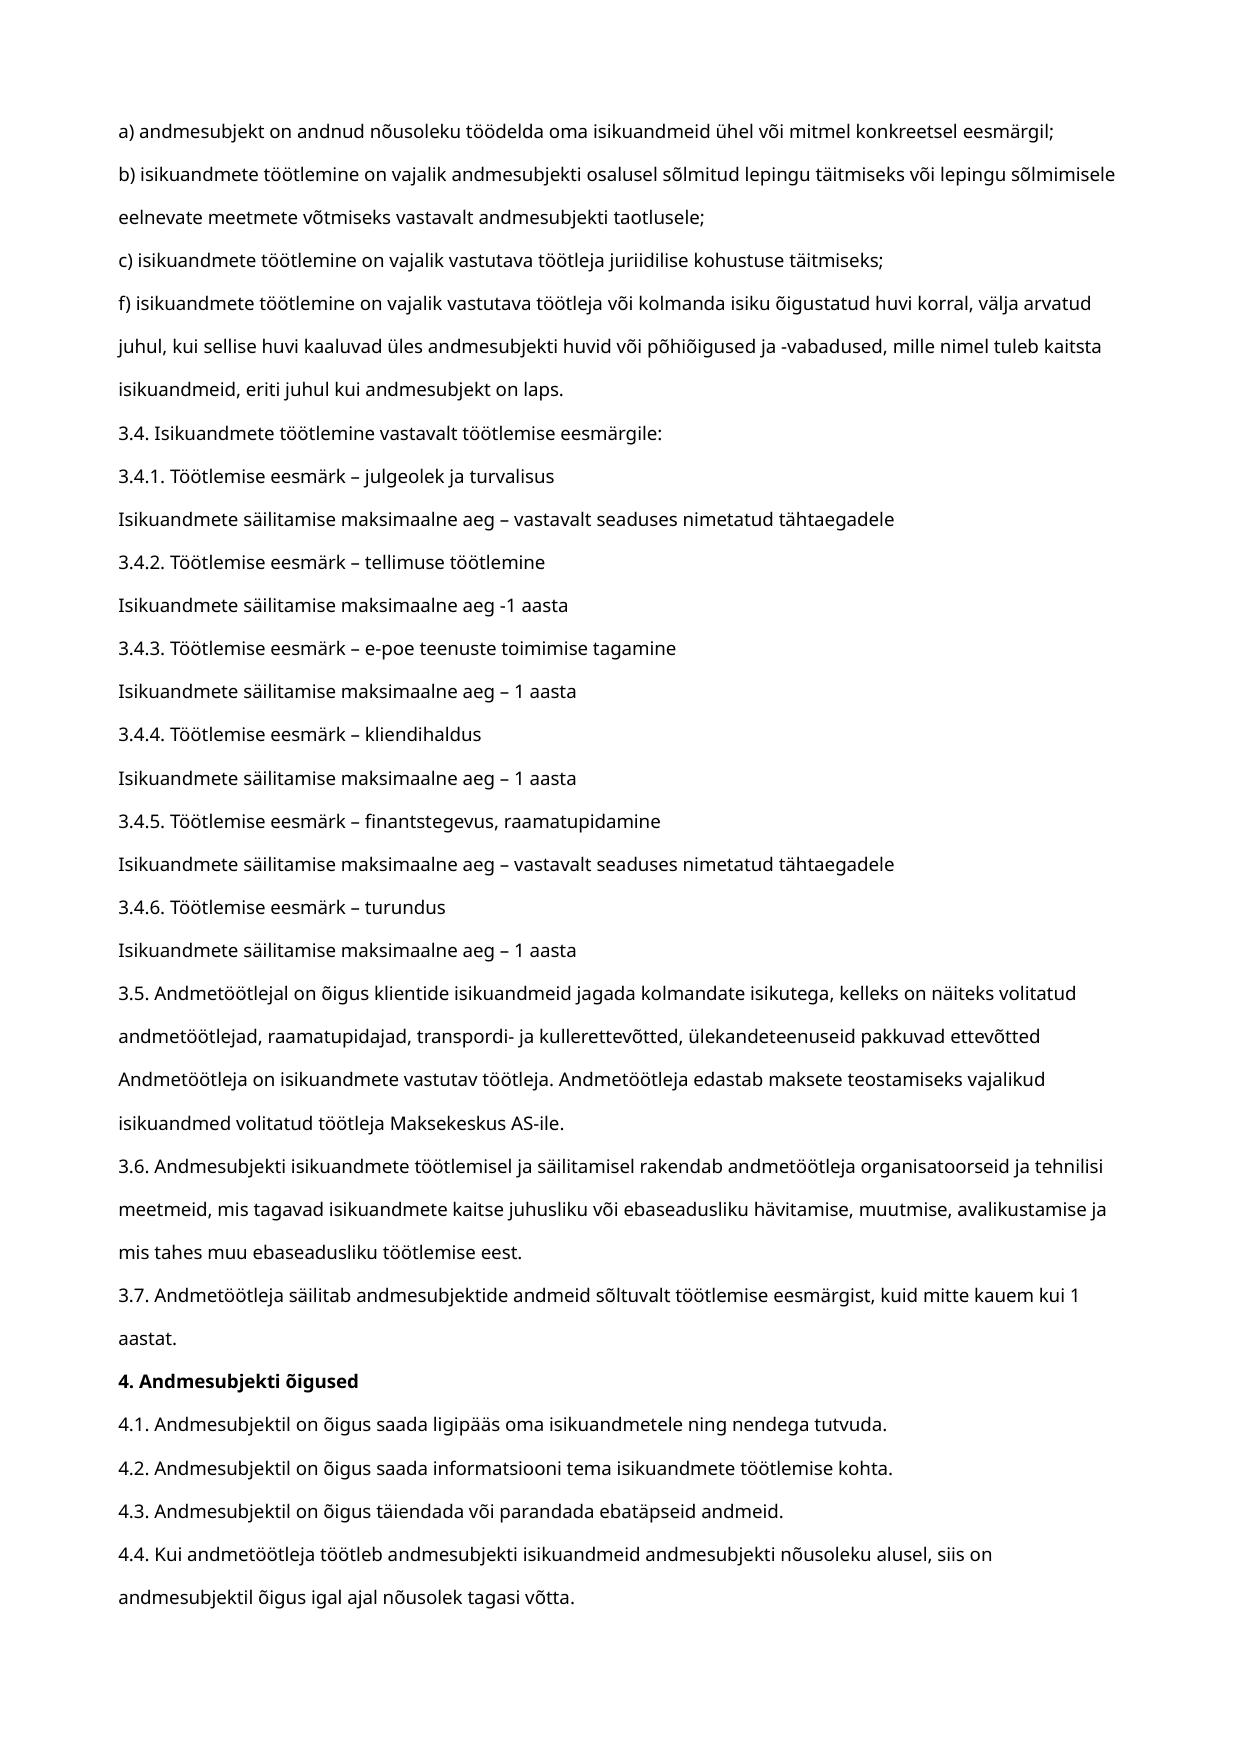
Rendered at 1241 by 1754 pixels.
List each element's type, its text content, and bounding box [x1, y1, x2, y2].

text 3.4.2. Töötlemise eesmärk – tellimuse töötlemine Isikuandmete säilitamise maksimaalne aeg -1 aasta [118, 549, 1122, 618]
text 3.5. Andmetöötlejal on õigus klientide isikuandmeid jagada kolmandate isikutega, kelleks on näiteks volitatud andmetöötlejad, raamatupidajad, transpordi- ja kullerettevõtted, ülekandeteenuseid pakkuvad ettevõtted Andmetöötleja on isikuandmete vastutav töötleja. Andmetöötleja edastab maksete teostamiseks vajalikud isikuandmed volitatud töötleja Maksekeskus AS-ile. [118, 981, 1122, 1135]
text f) isikuandmete töötlemine on vajalik vastutava töötleja või kolmanda isiku õigustatud huvi korral, välja arvatud juhul, kui sellise huvi kaaluvad üles andmesubjekti huvid või põhiõigused ja -vabadused, mille nimel tuleb kaitsta isikuandmeid, eriti juhul kui andmesubjekt on laps. [118, 291, 1122, 402]
text 4.3. Andmesubjektil on õigus täiendada või parandada ebatäpseid andmeid. [118, 1498, 1122, 1523]
text 3.6. Andmesubjekti isikuandmete töötlemisel ja säilitamisel rakendab andmetöötleja organisatoorseid ja tehnilisi meetmeid, mis tagavad isikuandmete kaitse juhusliku või ebaseadusliku hävitamise, muutmise, avalikustamise ja mis tahes muu ebaseadusliku töötlemise eest. [118, 1153, 1122, 1265]
text b) isikuandmete töötlemine on vajalik andmesubjekti osalusel sõlmitud lepingu täitmiseks või lepingu sõlmimisele eelnevate meetmete võtmiseks vastavalt andmesubjekti taotlusele; [118, 161, 1122, 230]
text a) andmesubjekt on andnud nõusoleku töödelda oma isikuandmeid ühel või mitmel konkreetsel eesmärgil; [118, 118, 1122, 143]
text 4.4. Kui andmetöötleja töötleb andmesubjekti isikuandmeid andmesubjekti nõusoleku alusel, siis on andmesubjektil õigus igal ajal nõusolek tagasi võtta. [118, 1541, 1122, 1610]
text 3.4.1. Töötlemise eesmärk – julgeolek ja turvalisus Isikuandmete säilitamise maksimaalne aeg – vastavalt seaduses nimetatud tähtaegadele [118, 463, 1122, 532]
text 4.2. Andmesubjektil on õigus saada informatsiooni tema isikuandmete töötlemise kohta. [118, 1455, 1122, 1480]
text 3.4.5. Töötlemise eesmärk – finantstegevus, raamatupidamine Isikuandmete säilitamise maksimaalne aeg – vastavalt seaduses nimetatud tähtaegadele [118, 808, 1122, 877]
text 3.4.4. Töötlemise eesmärk – kliendihaldus Isikuandmete säilitamise maksimaalne aeg – 1 aasta [118, 722, 1122, 790]
text 4.1. Andmesubjektil on õigus saada ligipääs oma isikuandmetele ning nendega tutvuda. [118, 1412, 1122, 1437]
text 3.4.3. Töötlemise eesmärk – e-poe teenuste toimimise tagamine Isikuandmete säilitamise maksimaalne aeg – 1 aasta [118, 636, 1122, 704]
text c) isikuandmete töötlemine on vajalik vastutava töötleja juriidilise kohustuse täitmiseks; [118, 247, 1122, 273]
text 4. Andmesubjekti õigused [118, 1369, 1122, 1394]
text 3.7. Andmetöötleja säilitab andmesubjektide andmeid sõltuvalt töötlemise eesmärgist, kuid mitte kauem kui 1 aastat. [118, 1282, 1122, 1351]
text 3.4. Isikuandmete töötlemine vastavalt töötlemise eesmärgile: [118, 420, 1122, 445]
text 3.4.6. Töötlemise eesmärk – turundus Isikuandmete säilitamise maksimaalne aeg – 1 aasta [118, 894, 1122, 963]
